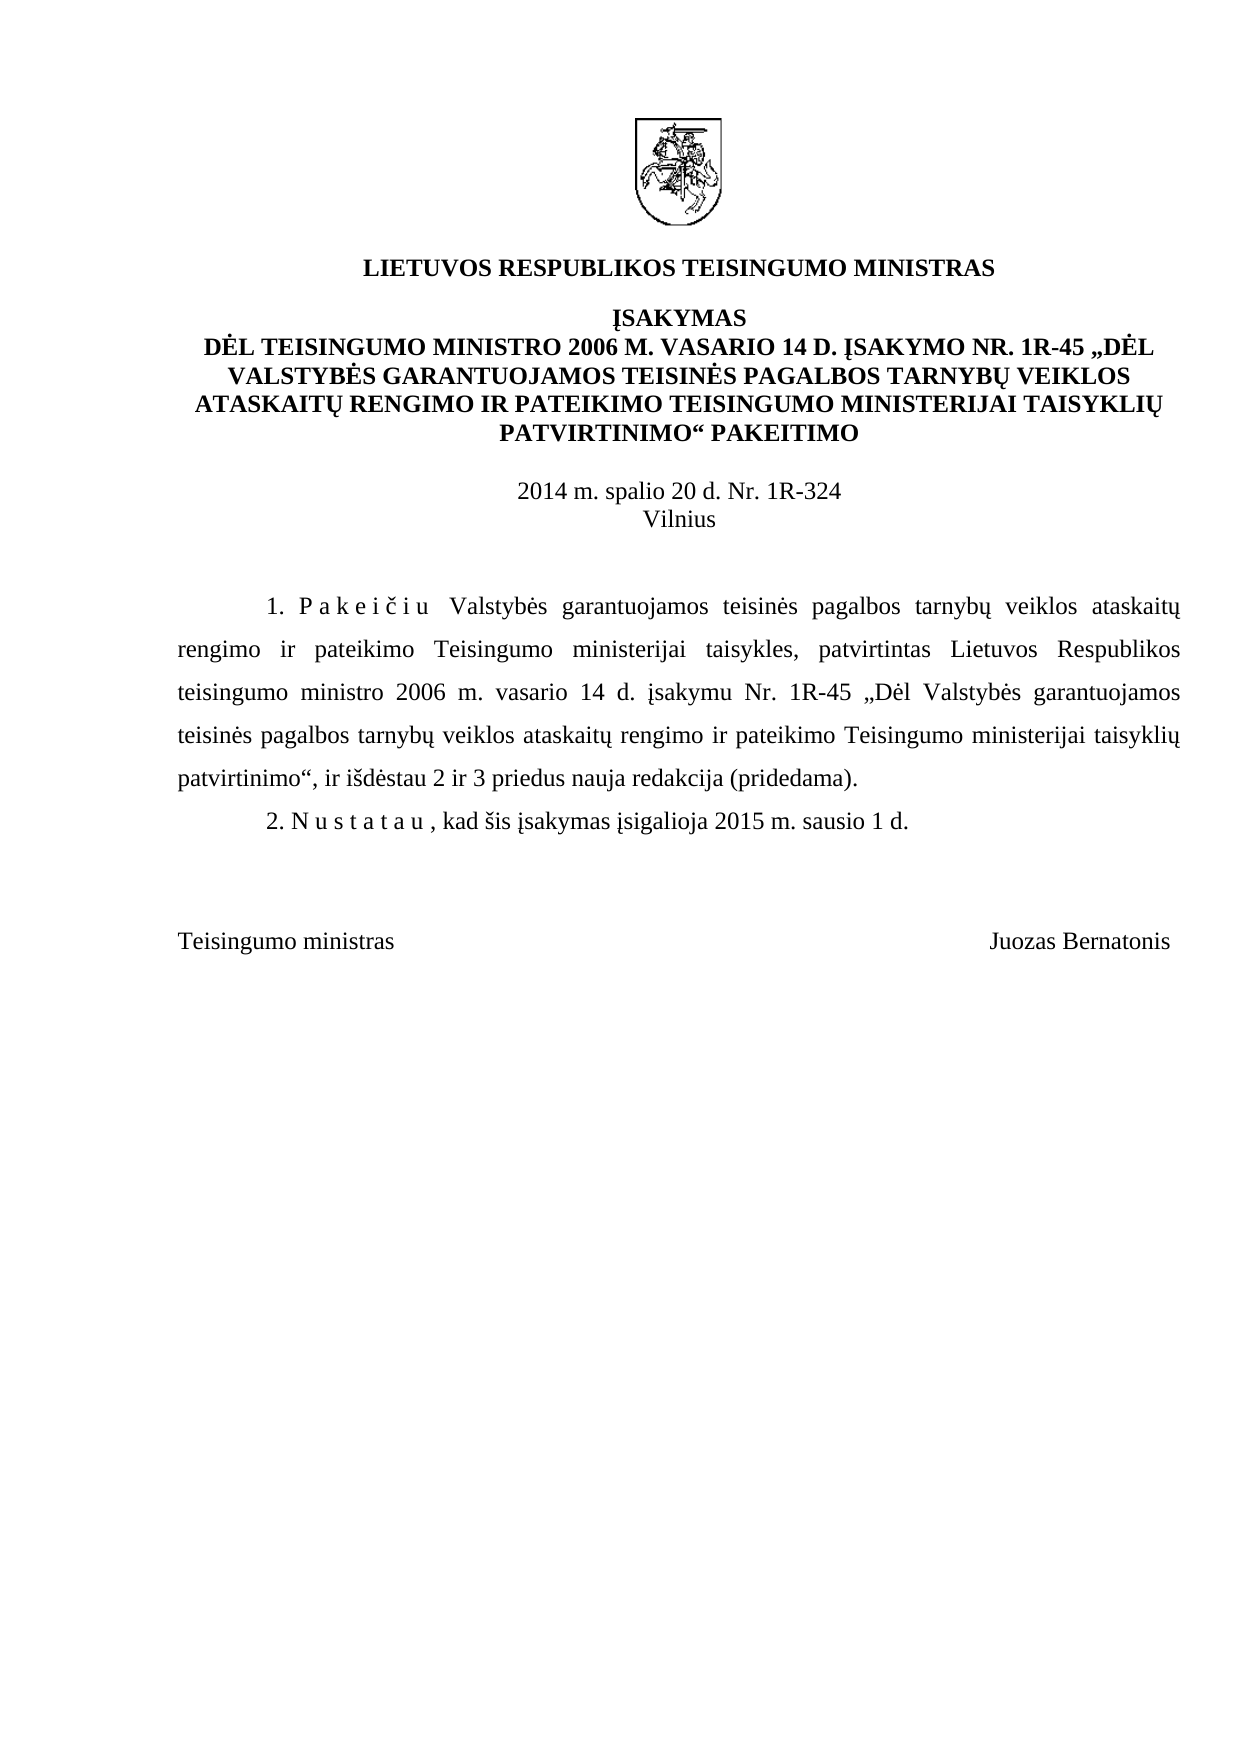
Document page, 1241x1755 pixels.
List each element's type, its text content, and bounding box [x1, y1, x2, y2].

text ĮSAKYMAS [177, 303, 1181, 332]
text Teisingumo ministras Juozas Bernatonis [177, 926, 1181, 954]
text 2. Nustatau, kad šis įsakymas įsigalioja 2015 m. sausio 1 d. [177, 806, 1181, 835]
text 1. Pakeičiu Valstybės garantuojamos teisinės pagalbos tarnybų veiklos ataskaitų rengimo ir pateikimo Teisingumo ministerijai taisykles, patvirtintas Lietuvos Respublikos teisingumo ministro 2006 m. vasario 14 d. įsakymu Nr. 1R-45 „Dėl Valstybės garantuojamos teisinės pagalbos tarnybų veiklos ataskaitų rengimo ir pateikimo Teisingumo ministerijai taisyklių patvirtinimo“, ir išdėstau 2 ir 3 priedus nauja redakcija (pridedama). [177, 591, 1181, 792]
text DĖL TEISINGUMO MINISTRO 2006 M. VASARIO 14 D. ĮSAKYMO NR. 1R-45 „DĖL VALSTYBĖS GARANTUOJAMOS TEISINĖS PAGALBOS TARNYBŲ VEIKLOS ATASKAITŲ RENGIMO IR PATEIKIMO TEISINGUMO MINISTERIJAI TAISYKLIŲ PATVIRTINIMO“ PAKEITIMO [177, 332, 1181, 447]
text Vilnius [177, 504, 1181, 533]
text 2014 m. spalio 20 d. Nr. 1R-324 [177, 476, 1181, 504]
text LIETUVOS RESPUBLIKOS TEISINGUMO MINISTRAS [177, 253, 1181, 282]
